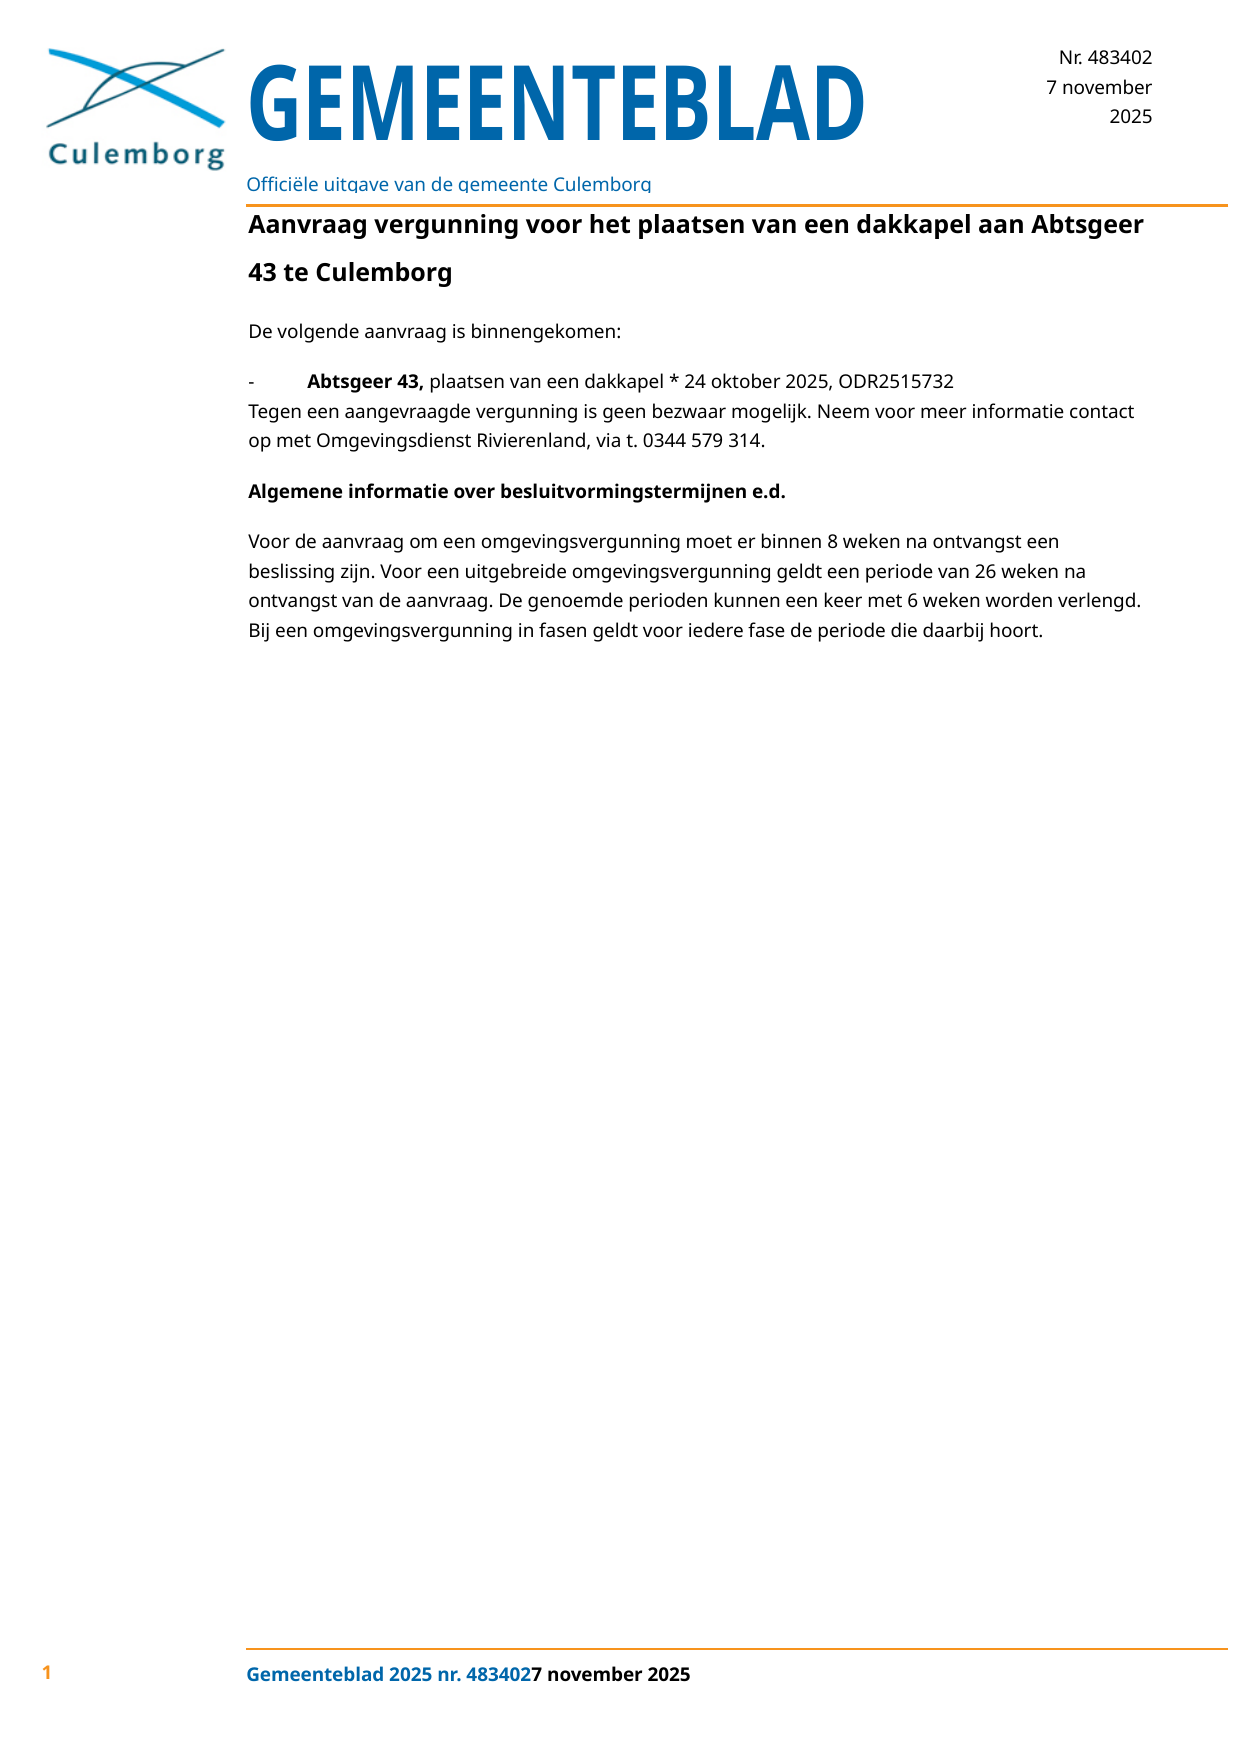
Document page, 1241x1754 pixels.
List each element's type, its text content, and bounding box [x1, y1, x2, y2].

text Tegen een aangevraagde vergunning is geen bezwaar mogelijk. Neem voor meer informatie contact op met Omgevingsdienst Rivierenland, via t. 0344 579 314. [248, 398, 1152, 453]
text Voor de aanvraag om een omgevingsvergunning moet er binnen 8 weken na ontvangst een beslissing zijn. Voor een uitgebreide omgevingsvergunning geldt een periode van 26 weken na ontvangst van de aanvraag. De genoemde perioden kunnen een keer met 6 weken worden verlengd. Bij een omgevingsvergunning in fasen geldt voor iedere fase de periode die daarbij hoort. [248, 528, 1152, 643]
list Abtsgeer 43, plaatsen van een dakkapel * 24 oktober 2025, ODR2515732 [248, 368, 1152, 394]
text De volgende aanvraag is binnengekomen: [248, 318, 1152, 344]
text Algemene informatie over besluitvormingstermijnen e.d. [248, 478, 1152, 504]
text Aanvraag vergunning voor het plaatsen van een dakkapel aan Abtsgeer 43 te Culemborg [248, 207, 1152, 288]
picture [41, 47, 231, 172]
